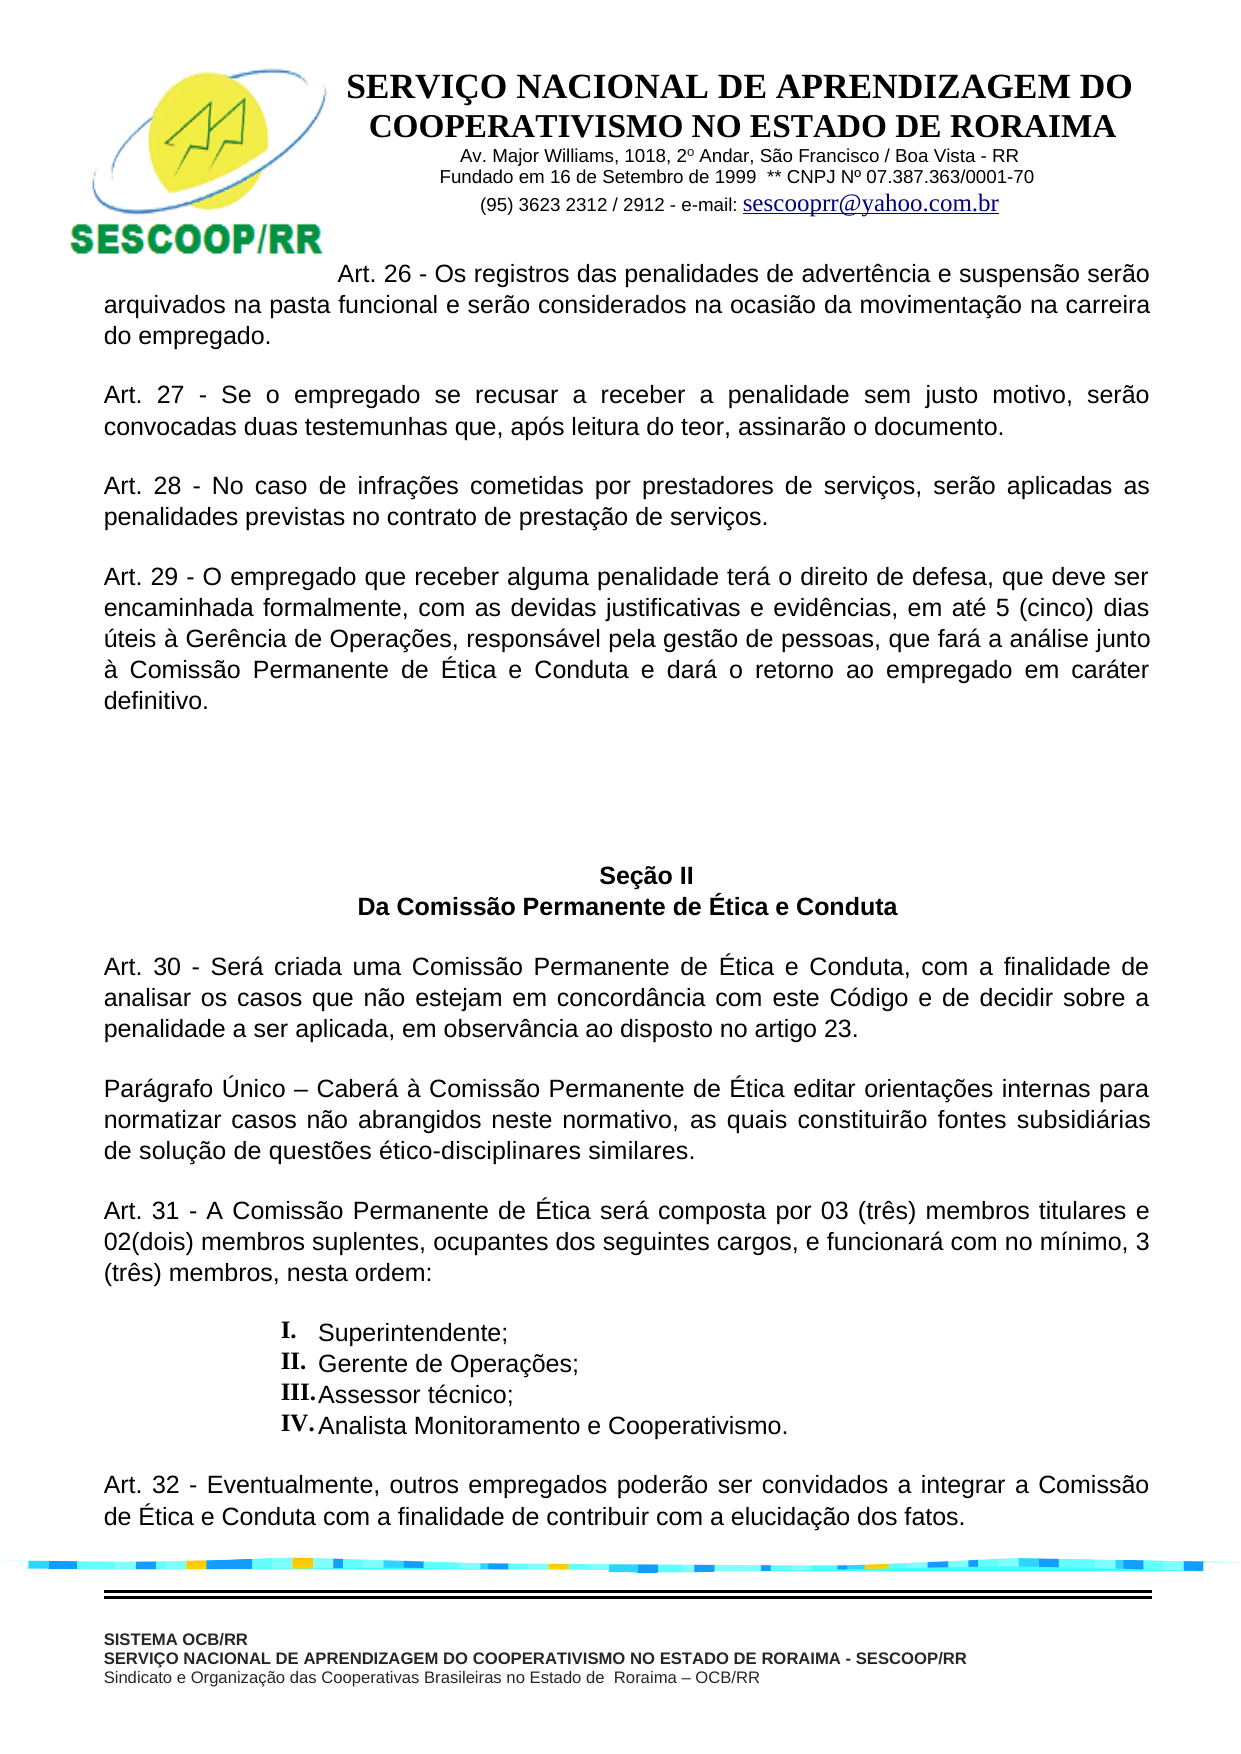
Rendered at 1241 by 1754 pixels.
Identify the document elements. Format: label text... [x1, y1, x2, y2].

list Analista Monitoramento e Cooperativismo. [281, 1408, 1152, 1439]
text Art. 30 - Será criada uma Comissão Permanente de Ética e Conduta, com a finalidade de analisar os casos que não estejam em concordância com este Código e de decidir sobre a penalidade a ser aplicada, em observância ao disposto no artigo 23. [103, 949, 1152, 1043]
text Art. 26 - Os registros das penalidades de advertência e suspensão serão arquivados na pasta funcional e serão considerados na ocasião da movimentação na carreira do empregado. [103, 256, 1152, 349]
text Art. 27 - Se o empregado se recusar a receber a penalidade sem justo motivo, serão convocadas duas testemunhas que, após leitura do teor, assinarão o documento. [103, 378, 1152, 440]
text Art. 32 - Eventualmente, outros empregados poderão ser convidados a integrar a Comissão de Ética e Conduta com a finalidade de contribuir com a elucidação dos fatos. [103, 1468, 1152, 1530]
list Gerente de Operações; [281, 1346, 1152, 1377]
text Art. 29 - O empregado que receber alguma penalidade terá o direito de defesa, que deve ser encaminhada formalmente, com as devidas justificativas e evidências, em até 5 (cinco) dias úteis à Gerência de Operações, responsável pela gestão de pessoas, que fará a análise junto à Comissão Permanente de Ética e Conduta e dará o retorno ao empregado em caráter definitivo. [103, 560, 1152, 715]
text Da Comissão Permanente de Ética e Conduta [103, 890, 1152, 921]
list Assessor técnico; [281, 1377, 1152, 1408]
text Art. 31 - A Comissão Permanente de Ética será composta por 03 (três) membros titulares e 02(dois) membros suplentes, ocupantes dos seguintes cargos, e funcionará com no mínimo, 3 (três) membros, nesta ordem: [103, 1193, 1152, 1286]
text Art. 28 - No caso de infrações cometidas por prestadores de serviços, serão aplicadas as penalidades previstas no contrato de prestação de serviços. [103, 469, 1152, 531]
list Superintendente; [281, 1315, 1152, 1346]
text Seção II [141, 859, 1152, 890]
text Parágrafo Único – Caberá à Comissão Permanente de Ética editar orientações internas para normatizar casos não abrangidos neste normativo, as quais constituirão fontes subsidiárias de solução de questões ético-disciplinares similares. [103, 1071, 1152, 1164]
